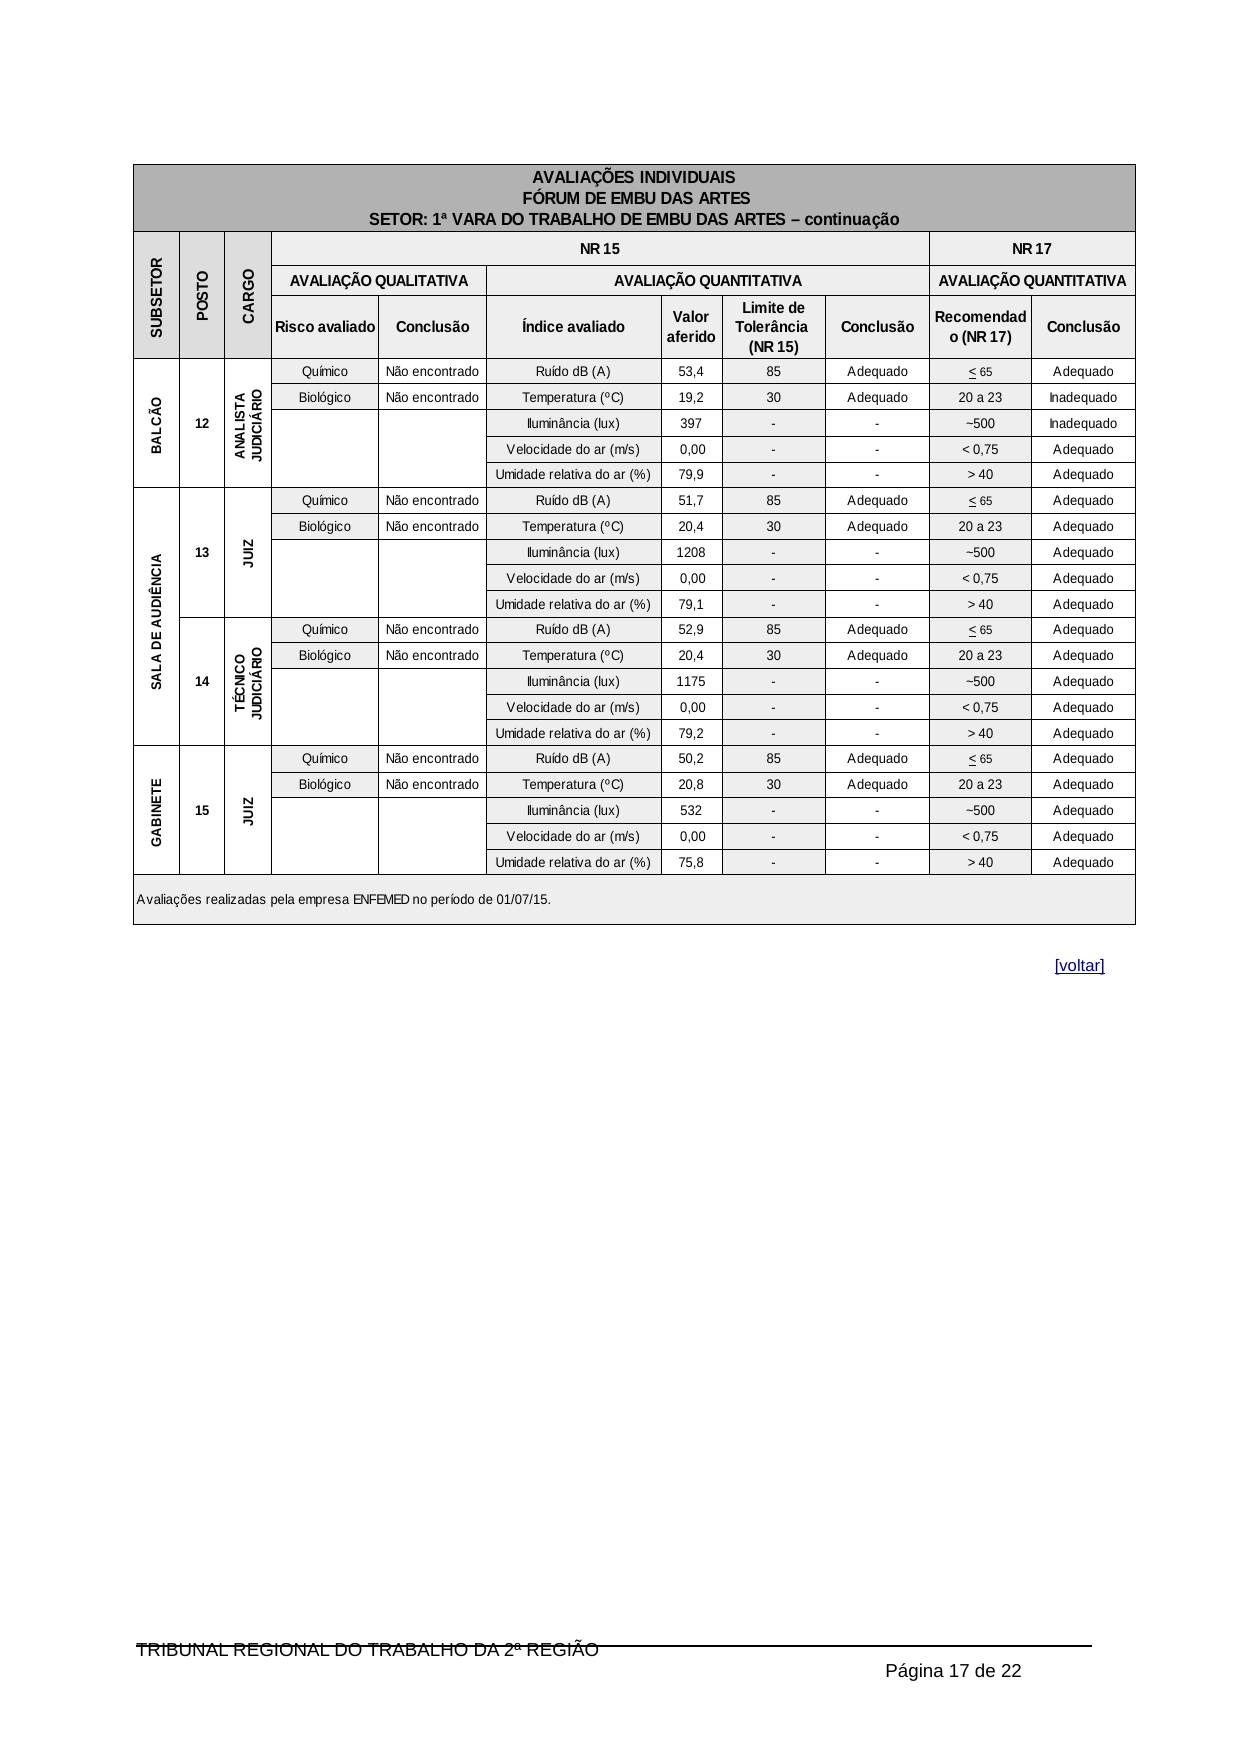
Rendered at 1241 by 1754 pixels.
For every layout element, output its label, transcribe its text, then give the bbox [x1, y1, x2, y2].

text [voltar] [136, 956, 1104, 975]
